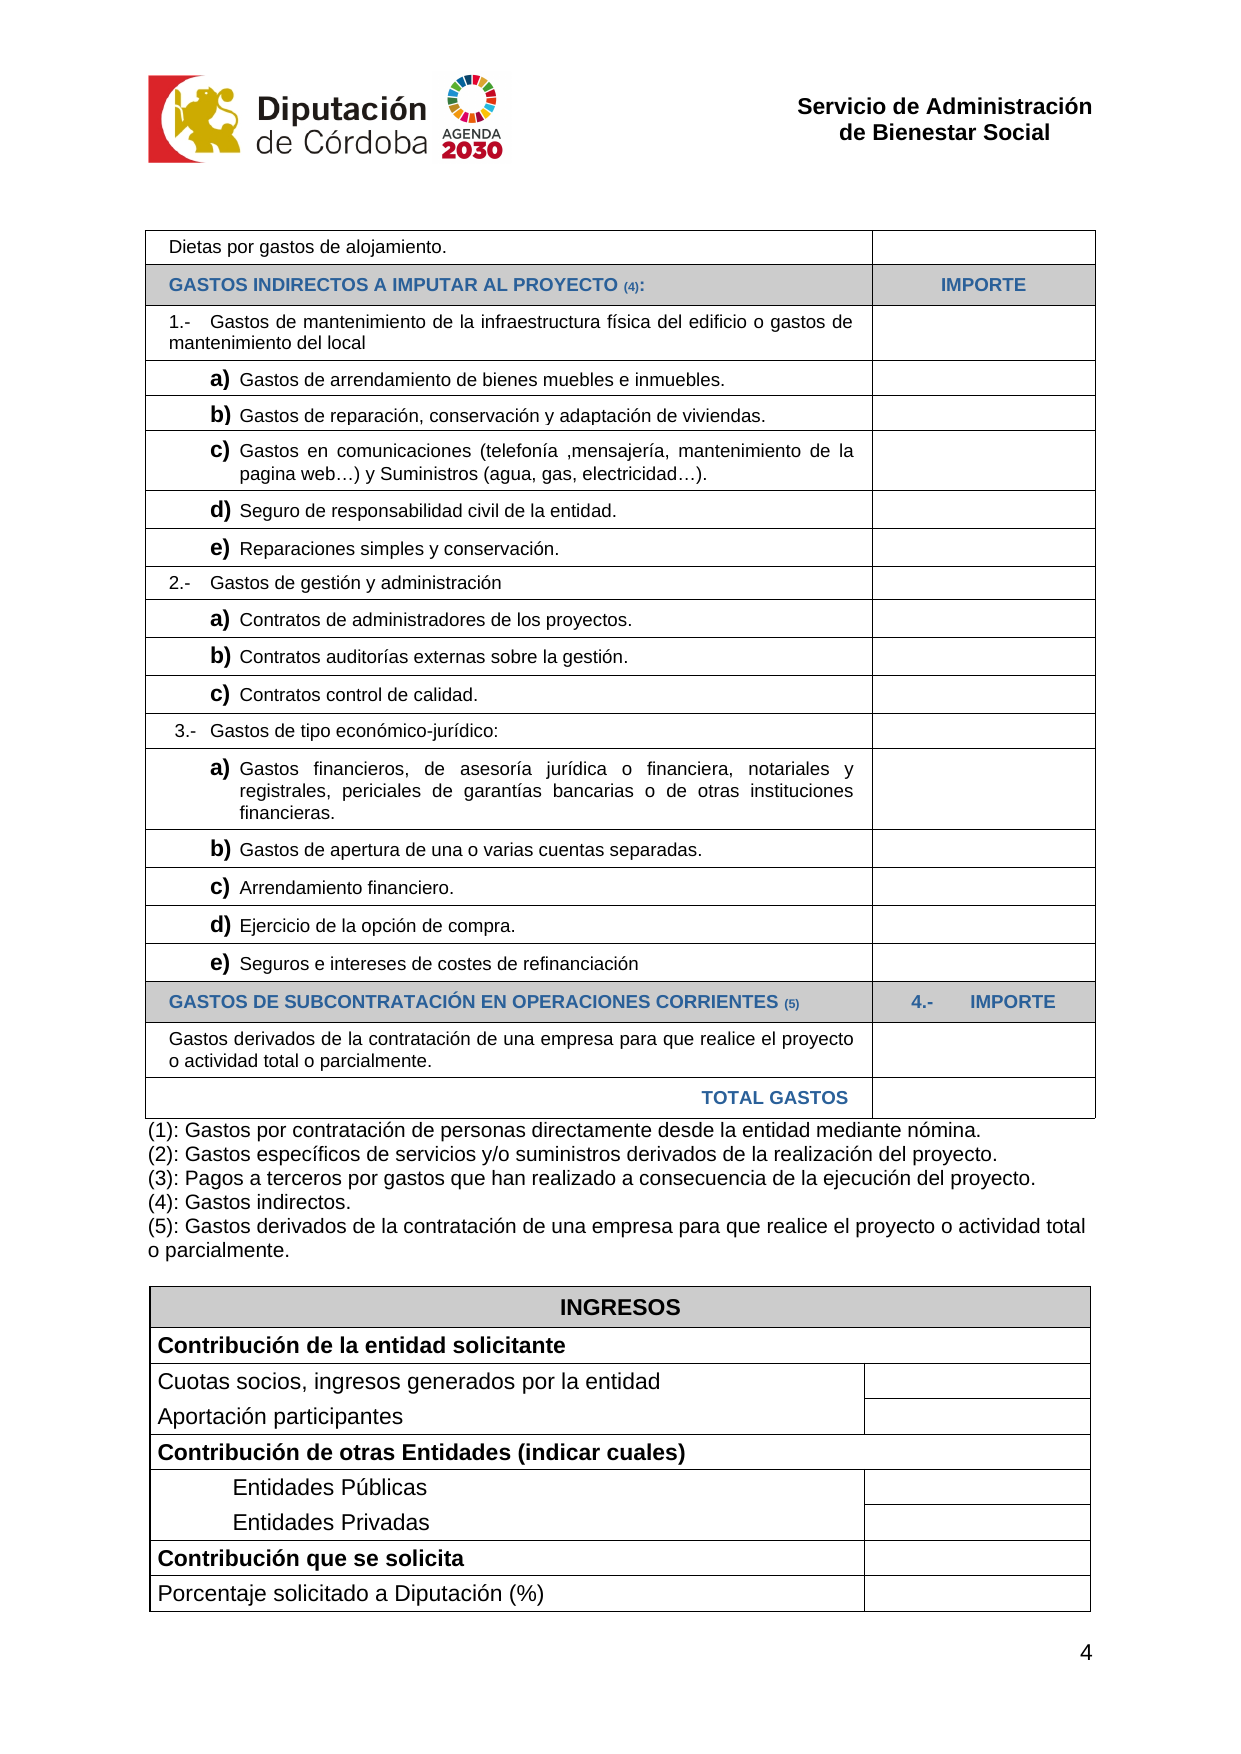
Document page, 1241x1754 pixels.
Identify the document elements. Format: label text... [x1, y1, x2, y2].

table_cell [873, 600, 1095, 637]
table_cell Dietas por gastos de alojamiento. [146, 231, 872, 263]
table_cell Contribución de otras Entidades (indicar cuales) [151, 1435, 1090, 1469]
table_cell Ejercicio de la opción de compra. [146, 906, 872, 943]
table_cell [873, 906, 1095, 943]
table_cell Gastos derivados de la contratación de una empresa para que realice el proyecto o actividad total o parcialmente. [146, 1023, 872, 1077]
table_cell IMPORTE [873, 265, 1095, 305]
table_cell GASTOS INDIRECTOS A IMPUTAR AL PROYECTO (4): [146, 265, 872, 305]
table_cell [873, 431, 1095, 490]
table_cell [865, 1470, 1090, 1504]
table_cell [865, 1364, 1090, 1398]
picture [148, 71, 512, 164]
table_cell Gastos de mantenimiento de la infraestructura física del edificio o gastos de mantenimiento del local [146, 306, 872, 359]
table_cell [873, 361, 1095, 395]
table_cell Contribución de la entidad solicitante [151, 1328, 1090, 1363]
table_cell Seguros e intereses de costes de refinanciación [146, 944, 872, 981]
table_cell [873, 1078, 1095, 1118]
text (4): Gastos indirectos. [148, 1190, 1093, 1214]
table_cell [873, 231, 1095, 263]
table_cell Arrendamiento financiero. [146, 868, 872, 905]
table_cell Entidades Privadas [151, 1504, 864, 1540]
table_cell Gastos de gestión y administración [146, 567, 872, 599]
table_header INGRESOS [151, 1287, 1090, 1327]
table_cell [873, 714, 1095, 748]
text (5): Gastos derivados de la contratación de una empresa para que realice el proyecto o actividad total o parcialmente. [148, 1214, 1093, 1262]
text (2): Gastos específicos de servicios y/o suministros derivados de la realización del proyecto. [148, 1142, 1093, 1166]
table_cell Porcentaje solicitado a Diputación (%) [151, 1576, 864, 1611]
table_cell [873, 749, 1095, 829]
table_cell [873, 868, 1095, 905]
table_cell Gastos de reparación, conservación y adaptación de viviendas. [146, 396, 872, 430]
table_cell [865, 1541, 1090, 1575]
table_cell Contribución que se solicita [151, 1541, 864, 1575]
table_cell [865, 1576, 1090, 1611]
table_cell Contratos auditorías externas sobre la gestión. [146, 638, 872, 674]
table_cell Contratos de administradores de los proyectos. [146, 600, 872, 637]
table_cell Gastos financieros, de asesoría jurídica o financiera, notariales y registrales, periciales de garantías bancarias o de otras instituciones financieras. [146, 749, 872, 829]
table_cell TOTAL GASTOS [146, 1078, 872, 1118]
text (1): Gastos por contratación de personas directamente desde la entidad mediante nómina. [148, 1119, 1093, 1142]
table_cell [865, 1399, 1090, 1433]
table_cell Gastos en comunicaciones (telefonía ,mensajería, mantenimiento de la pagina web…) y Suministros (agua, gas, electricidad…). [146, 431, 872, 490]
table_cell Seguro de responsabilidad civil de la entidad. [146, 491, 872, 528]
table_cell Aportación participantes [151, 1398, 864, 1433]
text (3): Pagos a terceros por gastos que han realizado a consecuencia de la ejecución del proyecto. [148, 1166, 1093, 1190]
table_cell [873, 676, 1095, 712]
table_cell Gastos de arrendamiento de bienes muebles e inmuebles. [146, 361, 872, 395]
table_cell Gastos de tipo económico-jurídico: [146, 714, 872, 748]
table_cell [873, 396, 1095, 430]
table_cell GASTOS DE SUBCONTRATACIÓN EN OPERACIONES CORRIENTES (5) [146, 982, 872, 1022]
table_cell [873, 567, 1095, 599]
table_cell Cuotas socios, ingresos generados por la entidad [151, 1364, 864, 1398]
table_cell Contratos control de calidad. [146, 676, 872, 712]
table_cell Reparaciones simples y conservación. [146, 529, 872, 566]
table_cell [873, 830, 1095, 867]
table_cell Entidades Públicas [151, 1470, 864, 1504]
table_cell Gastos de apertura de una o varias cuentas separadas. [146, 830, 872, 867]
table_cell IMPORTE [873, 982, 1095, 1022]
table_cell [873, 491, 1095, 528]
table_cell [873, 638, 1095, 674]
table_cell [873, 1023, 1095, 1077]
table_cell [873, 306, 1095, 359]
table_cell [865, 1505, 1090, 1540]
table_cell [873, 944, 1095, 981]
table_cell [873, 529, 1095, 566]
